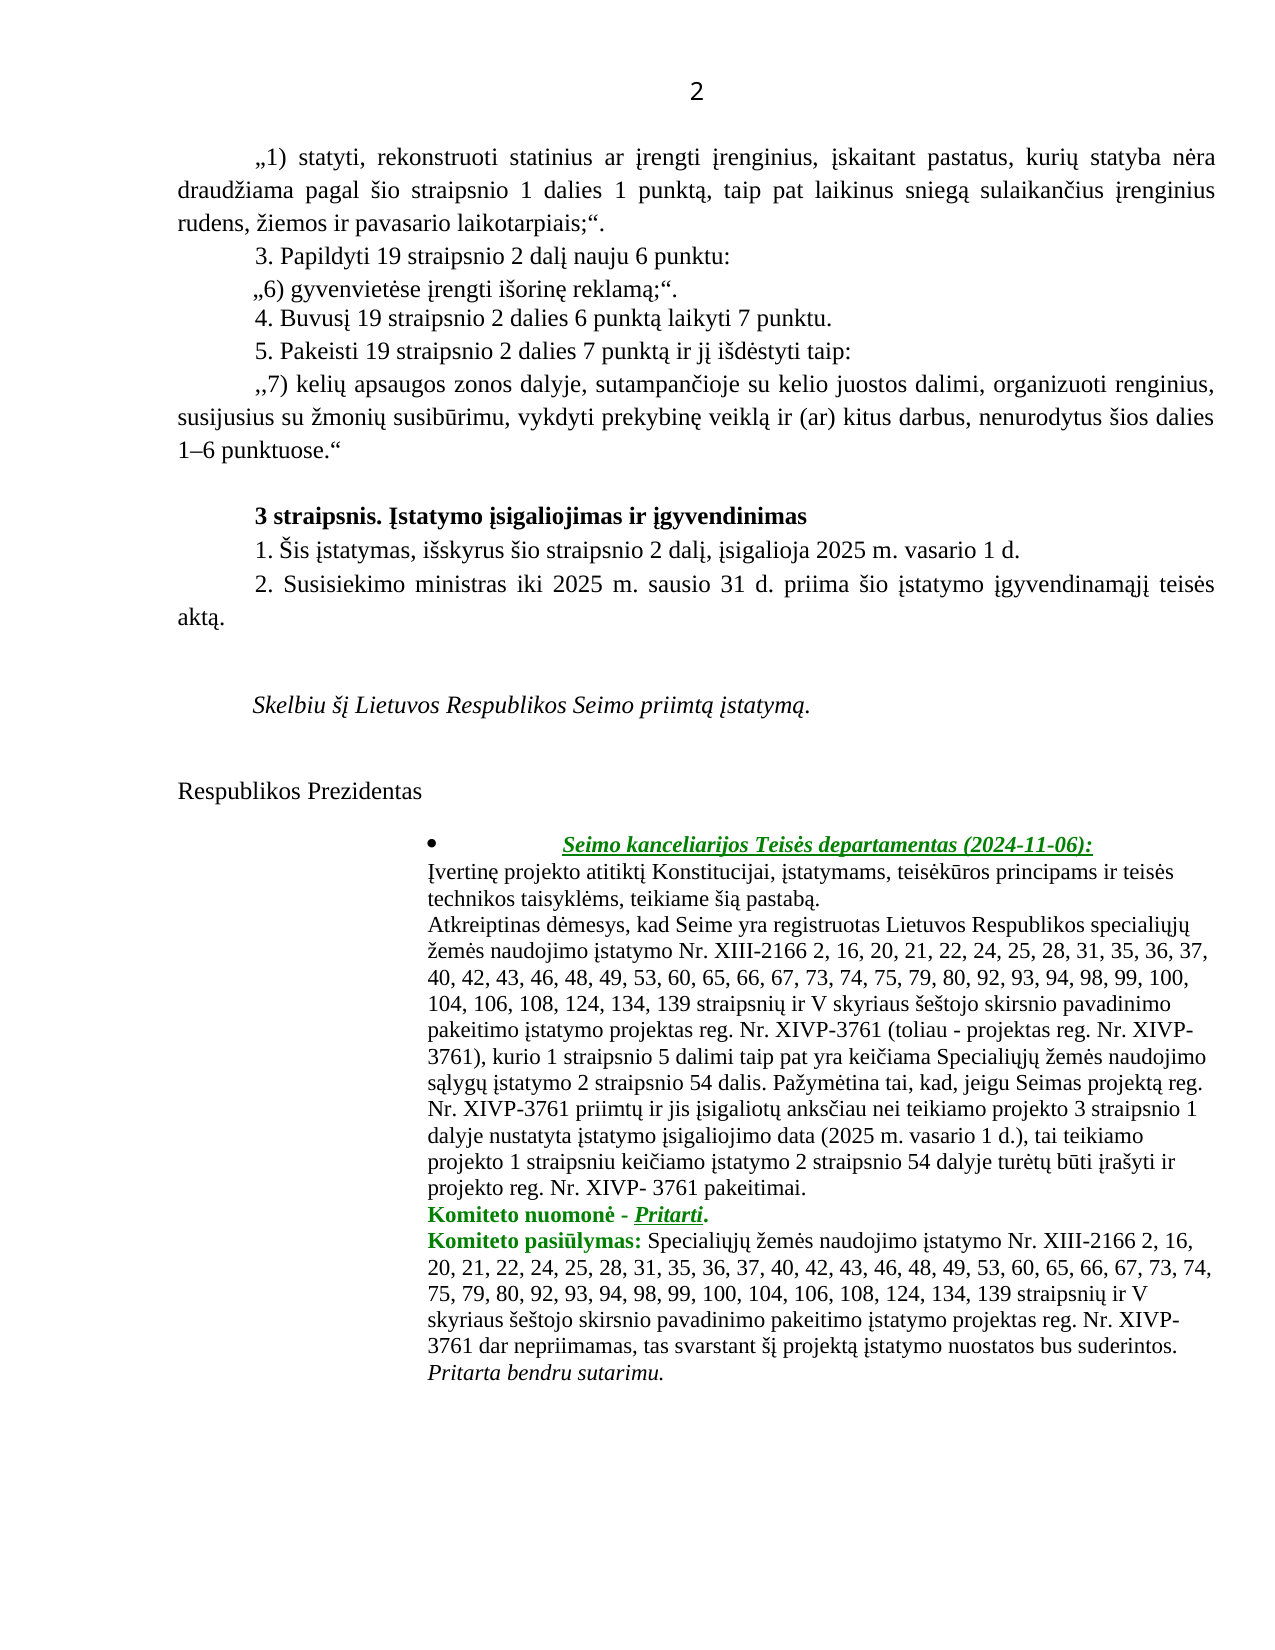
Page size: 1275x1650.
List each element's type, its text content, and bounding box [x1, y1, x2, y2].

text Atkreiptinas dėmesys, kad Seime yra registruotas Lietuvos Respublikos specialiųjų žemės naudojimo įstatymo Nr. XIII-2166 2, 16, 20, 21, 22, 24, 25, 28, 31, 35, 36, 37, 40, 42, 43, 46, 48, 49, 53, 60, 65, 66, 67, 73, 74, 75, 79, 80, 92, 93, 94, 98, 99, 100, 104, 106, 108, 124, 134, 139 straipsnių ir V skyriaus šeštojo skirsnio pavadinimo pakeitimo įstatymo projektas reg. Nr. XIVP-3761 (toliau - projektas reg. Nr. XIVP-3761), kurio 1 straipsnio 5 dalimi taip pat yra keičiama Specialiųjų žemės naudojimo sąlygų įstatymo 2 straipsnio 54 dalis. Pažymėtina tai, kad, jeigu Seimas projektą reg. Nr. XIVP-3761 priimtų ir jis įsigaliotų anksčiau nei teikiamo projekto 3 straipsnio 1 dalyje nustatyta įstatymo įsigaliojimo data (2025 m. vasario 1 d.), tai teikiamo projekto 1 straipsniu keičiamo įstatymo 2 straipsnio 54 dalyje turėtų būti įrašyti ir projekto reg. Nr. XIVP- 3761 pakeitimai. [427, 911, 1216, 1201]
text „1) statyti, rekonstruoti statinius ar įrengti įrenginius, įskaitant pastatus, kurių statyba nėra draudžiama pagal šio straipsnio 1 dalies 1 punktą, taip pat laikinus sniegą sulaikančius įrenginius rudens, žiemos ir pavasario laikotarpiais;“. [177, 142, 1216, 237]
text Respublikos Prezidentas [177, 776, 1216, 805]
text 3. Papildyti 19 straipsnio 2 dalį nauju 6 punktu: [177, 241, 1216, 270]
text 5. Pakeisti 19 straipsnio 2 dalies 7 punktą ir jį išdėstyti taip: [177, 336, 1216, 364]
text 4. Buvusį 19 straipsnio 2 dalies 6 punktą laikyti 7 punktu. [177, 303, 1216, 332]
text ,,7) kelių apsaugos zonos dalyje, sutampančioje su kelio juostos dalimi, organizuoti renginius, susijusius su žmonių susibūrimu, vykdyti prekybinę veiklą ir (ar) kitus darbus, nenurodytus šios dalies 1–6 punktuose.“ [177, 369, 1216, 464]
text 1. Šis įstatymas, išskyrus šio straipsnio 2 dalį, įsigalioja 2025 m. vasario 1 d. [177, 534, 1216, 564]
text „6) gyvenvietėse įrengti išorinę reklamą;“. [177, 274, 1216, 303]
text Įvertinę projekto atitiktį Konstitucijai, įstatymams, teisėkūros principams ir teisės technikos taisyklėms, teikiame šią pastabą. [427, 858, 1216, 911]
text Komiteto nuomonė - Pritarti. [427, 1201, 1216, 1227]
text Komiteto pasiūlymas: Specialiųjų žemės naudojimo įstatymo Nr. XIII-2166 2, 16, 20, 21, 22, 24, 25, 28, 31, 35, 36, 37, 40, 42, 43, 46, 48, 49, 53, 60, 65, 66, 67, 73, 74, 75, 79, 80, 92, 93, 94, 98, 99, 100, 104, 106, 108, 124, 134, 139 straipsnių ir V skyriaus šeštojo skirsnio pavadinimo pakeitimo įstatymo projektas reg. Nr. XIVP-3761 dar nepriimamas, tas svarstant šį projektą įstatymo nuostatos bus suderintos. [427, 1227, 1216, 1359]
text Pritarta bendru sutarimu. [427, 1359, 1216, 1385]
subtitle Skelbiu šį Lietuvos Respublikos Seimo priimtą įstatymą. [177, 690, 1216, 719]
list Seimo kanceliarijos Teisės departamentas (2024-11-06): [427, 831, 1216, 858]
text 2. Susisiekimo ministras iki 2025 m. sausio 31 d. priima šio įstatymo įgyvendinamąjį teisės aktą. [177, 569, 1216, 631]
text 3 straipsnis. Įstatymo įsigaliojimas ir įgyvendinimas [177, 501, 1216, 530]
